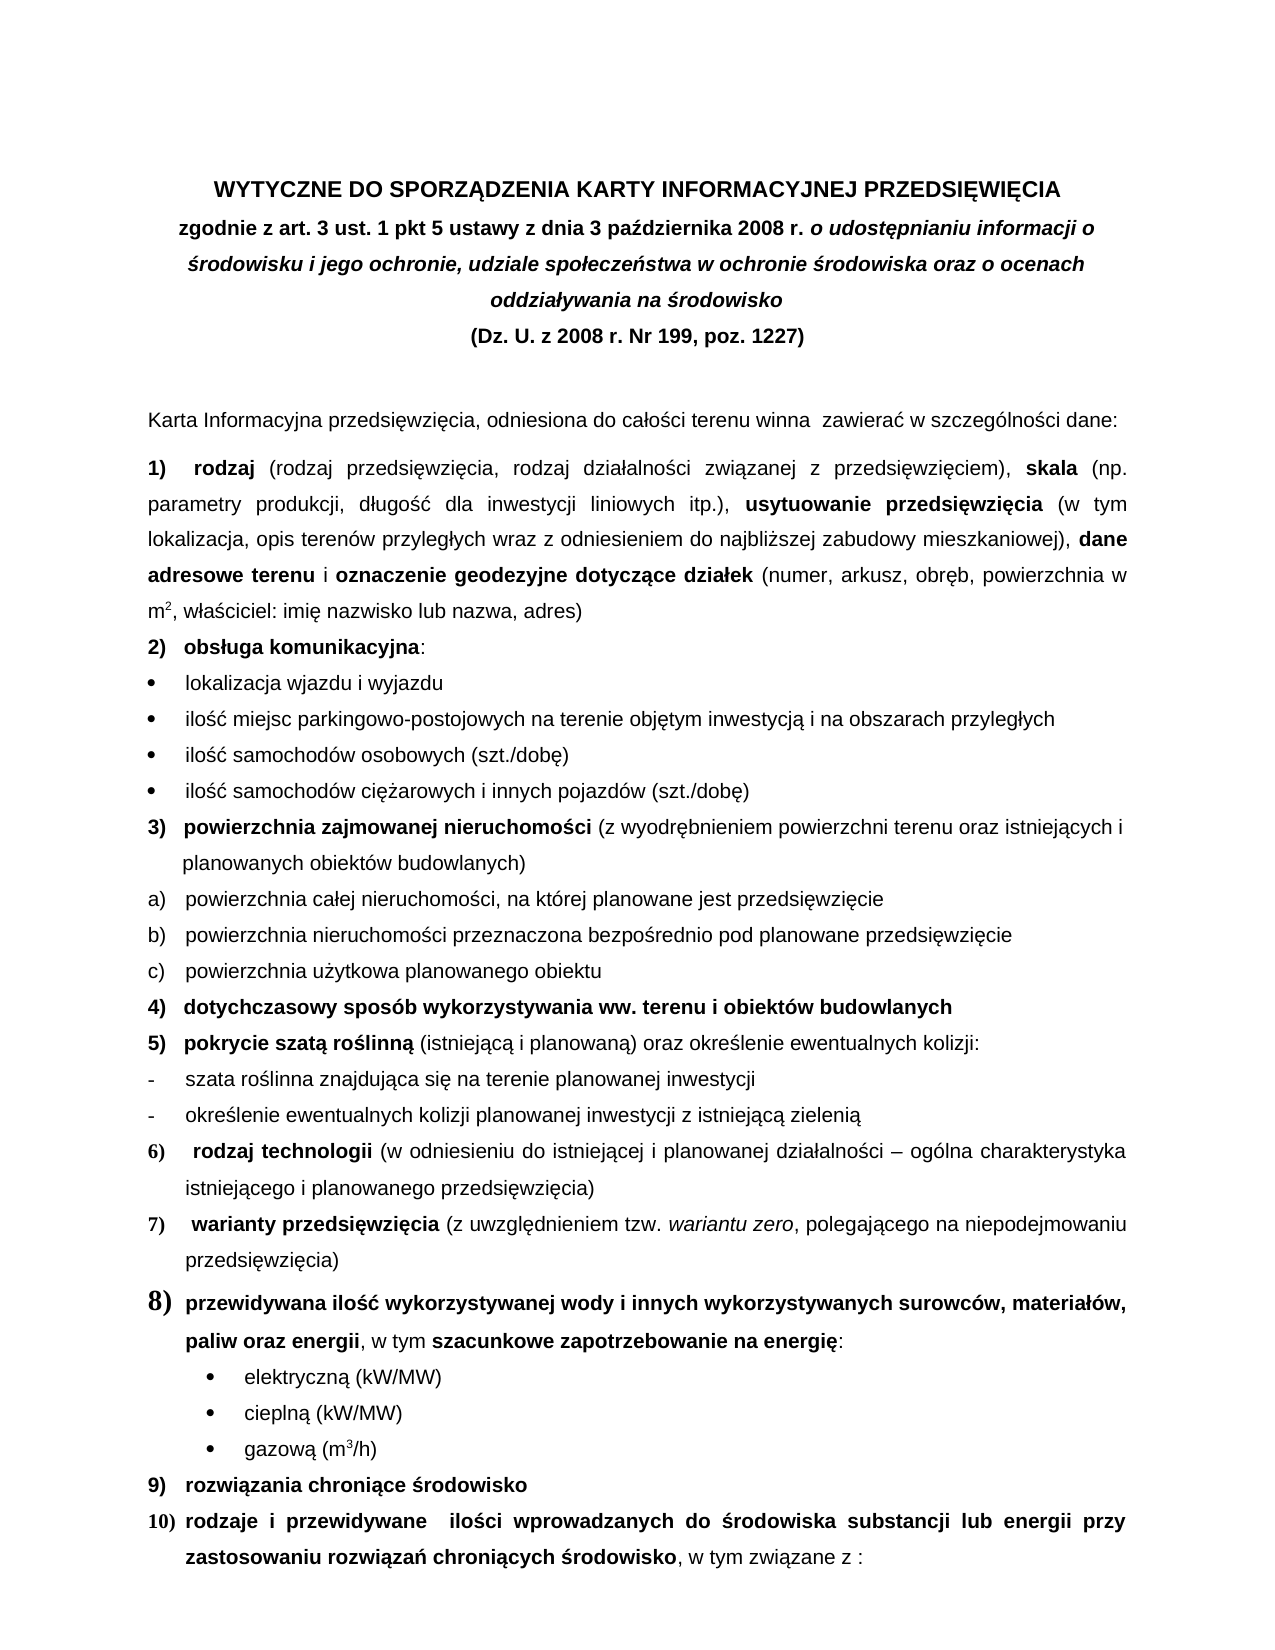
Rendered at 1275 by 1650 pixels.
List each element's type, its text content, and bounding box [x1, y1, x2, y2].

list powierzchnia użytkowa planowanego obiektu [148, 959, 1127, 983]
list szata roślinna znajdująca się na terenie planowanej inwestycji [148, 1067, 1127, 1091]
list elektryczną (kW/MW) [207, 1365, 1127, 1389]
list powierzchnia całej nieruchomości, na której planowane jest przedsięwzięcie [148, 887, 1127, 911]
list ilość miejsc parkingowo-postojowych na terenie objętym inwestycją i na obszarach przyległych [148, 707, 1127, 731]
list warianty przedsięwzięcia (z uwzględnieniem tzw. wariantu zero, polegającego na niepodejmowaniu przedsięwzięcia) [148, 1211, 1127, 1271]
list przewidywana ilość wykorzystywanej wody i innych wykorzystywanych surowców, materiałów, paliw oraz energii, w tym szacunkowe zapotrzebowanie na energię: [148, 1283, 1127, 1353]
text 1) rodzaj (rodzaj przedsięwzięcia, rodzaj działalności związanej z przedsięwzięciem), skala (np. parametry produkcji, długość dla inwestycji liniowych itp.), usytuowanie przedsięwzięcia (w tym lokalizacja, opis terenów przyległych wraz z odniesieniem do najbliższej zabudowy mieszkaniowej), dane adresowe terenu i oznaczenie geodezyjne dotyczące działek (numer, arkusz, obręb, powierzchnia w m2, właściciel: imię nazwisko lub nazwa, adres) [148, 455, 1127, 623]
text 5) pokrycie szatą roślinną (istniejącą i planowaną) oraz określenie ewentualnych kolizji: [148, 1031, 1127, 1055]
text 4) dotychczasowy sposób wykorzystywania ww. terenu i obiektów budowlanych [148, 995, 1127, 1019]
list określenie ewentualnych kolizji planowanej inwestycji z istniejącą zielenią [148, 1103, 1127, 1127]
text 3) powierzchnia zajmowanej nieruchomości (z wyodrębnieniem powierzchni terenu oraz istniejących i [148, 815, 1127, 839]
list ilość samochodów ciężarowych i innych pojazdów (szt./dobę) [148, 779, 1127, 803]
list cieplną (kW/MW) [207, 1401, 1127, 1425]
list gazową (m3/h) [207, 1437, 1127, 1461]
list lokalizacja wjazdu i wyjazdu [148, 671, 1127, 695]
list rodzaje i przewidywane ilości wprowadzanych do środowiska substancji lub energii przy zastosowaniu rozwiązań chroniących środowisko, w tym związane z : [148, 1509, 1127, 1569]
text (Dz. U. z 2008 r. Nr 199, poz. 1227) [148, 324, 1127, 348]
text planowanych obiektów budowlanych) [148, 851, 1127, 875]
text WYTYCZNE DO SPORZĄDZENIA KARTY INFORMACYJNEJ PRZEDSIĘWIĘCIA [148, 176, 1127, 203]
list rodzaj technologii (w odniesieniu do istniejącej i planowanej działalności – ogólna charakterystyka istniejącego i planowanego przedsięwzięcia) [148, 1139, 1127, 1199]
list ilość samochodów osobowych (szt./dobę) [148, 743, 1127, 767]
text 2) obsługa komunikacyjna: [148, 635, 1127, 659]
text Karta Informacyjna przedsięwzięcia, odniesiona do całości terenu winna zawierać w szczególności dane: [148, 407, 1127, 431]
text zgodnie z art. 3 ust. 1 pkt 5 ustawy z dnia 3 października 2008 r. o udostępnianiu informacji o środowisku i jego ochronie, udziale społeczeństwa w ochronie środowiska oraz o ocenach oddziaływania na środowisko [148, 216, 1127, 312]
list rozwiązania chroniące środowisko [148, 1473, 1127, 1497]
list powierzchnia nieruchomości przeznaczona bezpośrednio pod planowane przedsięwzięcie [148, 923, 1127, 947]
